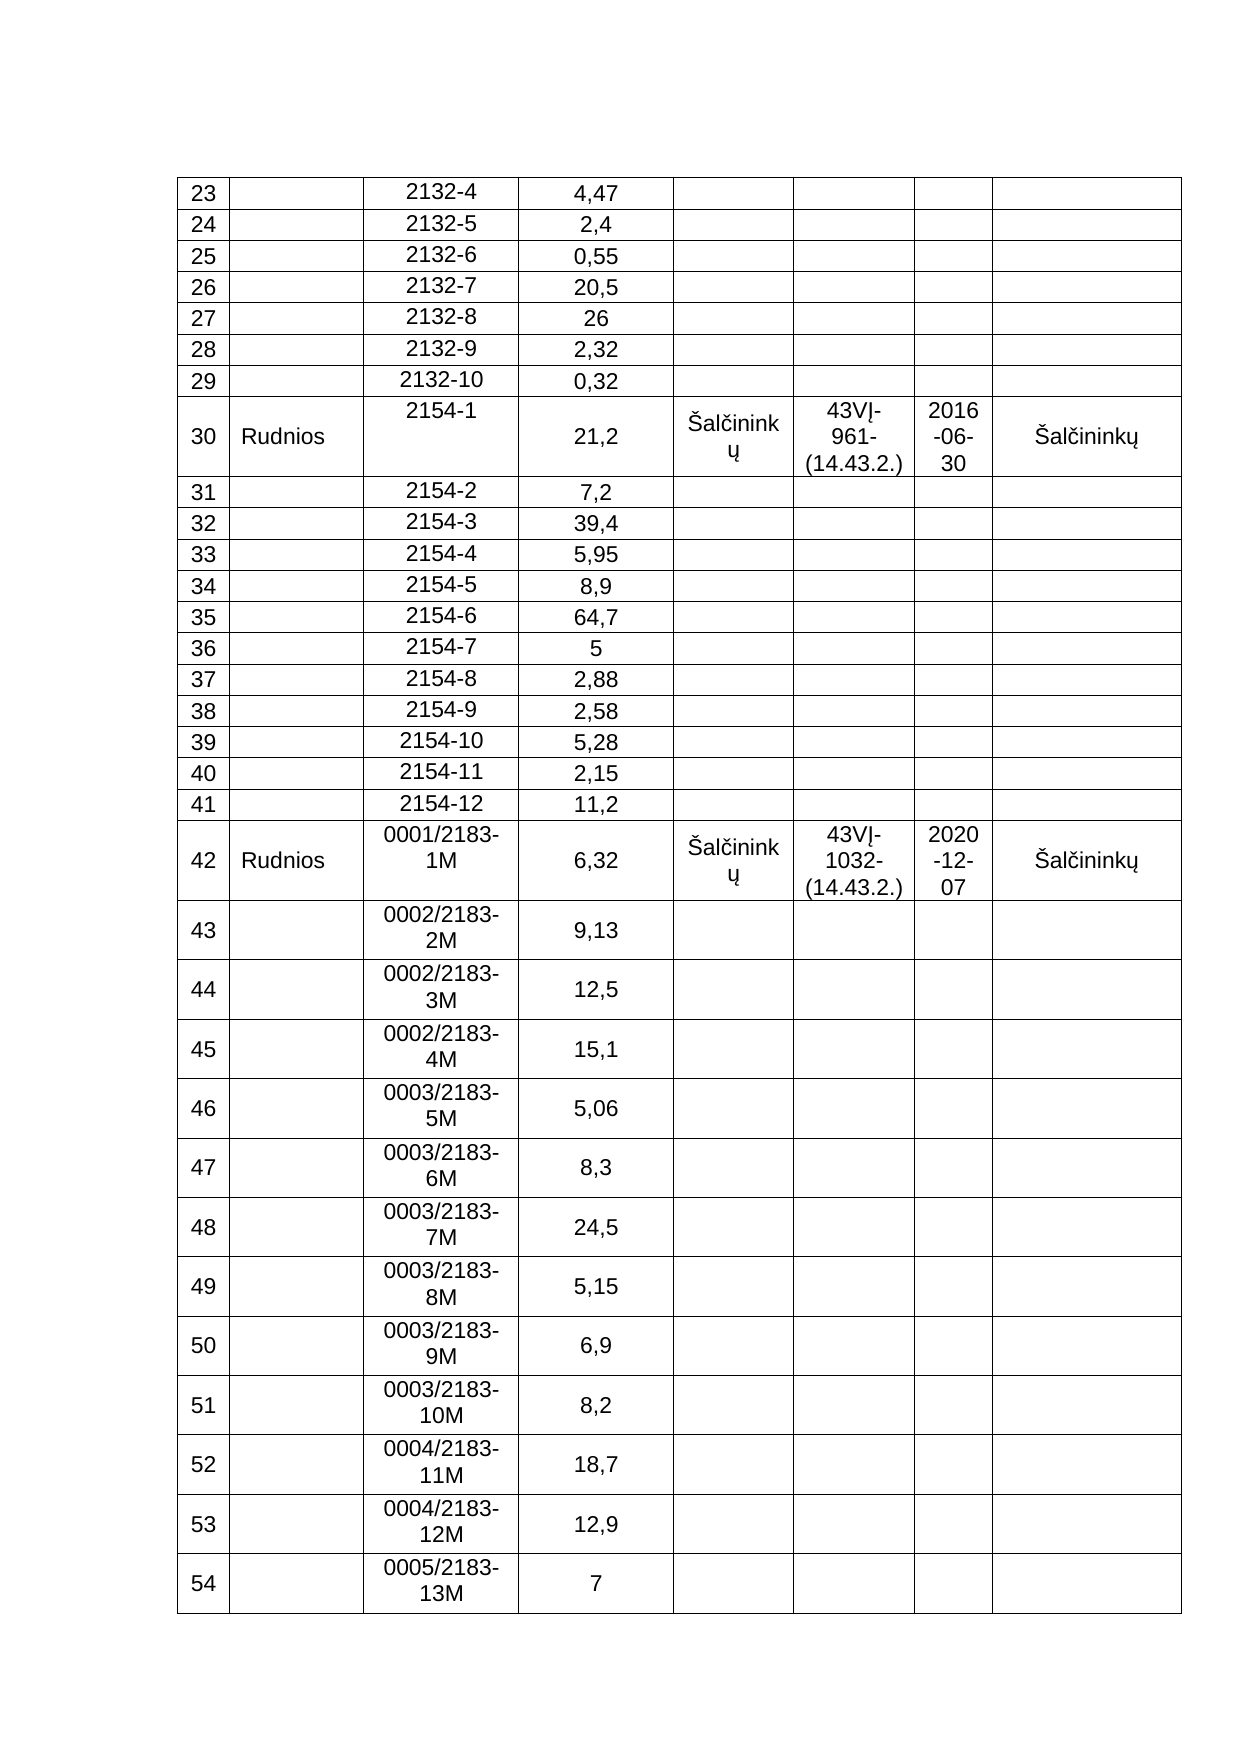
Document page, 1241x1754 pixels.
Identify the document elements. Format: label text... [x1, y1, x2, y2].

table_cell [794, 1257, 914, 1316]
table_cell 5,15 [519, 1257, 673, 1316]
table_cell [230, 790, 363, 820]
table_cell 6,9 [519, 1317, 673, 1375]
table_cell 42 [178, 821, 229, 900]
table_cell 2154-2 [364, 477, 518, 507]
table_cell [915, 1495, 992, 1553]
table_cell 0003/2183-7M [364, 1198, 518, 1256]
table_cell [230, 178, 363, 208]
table_cell [993, 633, 1181, 663]
table_cell [794, 1435, 914, 1494]
table_cell 39 [178, 727, 229, 757]
table_cell 8,3 [519, 1139, 673, 1197]
table_cell [915, 241, 992, 271]
table_cell [915, 1376, 992, 1434]
table_cell [794, 602, 914, 632]
table_cell 0002/2183-2M [364, 901, 518, 959]
table_cell Rudnios [230, 397, 363, 476]
table_cell [993, 1435, 1181, 1494]
table_cell [230, 960, 363, 1019]
table_cell 2,15 [519, 758, 673, 788]
table_cell 52 [178, 1435, 229, 1494]
table_cell [993, 1079, 1181, 1137]
table_cell [230, 272, 363, 302]
table_cell 11,2 [519, 790, 673, 820]
table_cell [794, 540, 914, 570]
table_cell 2132-10 [364, 366, 518, 396]
table_cell [915, 758, 992, 788]
table_cell [230, 602, 363, 632]
table_cell 51 [178, 1376, 229, 1434]
table_cell [993, 1257, 1181, 1316]
table_cell 2154-1 [364, 397, 518, 476]
table_cell [230, 1020, 363, 1078]
table_cell [993, 1139, 1181, 1197]
table_cell 0003/2183-9M [364, 1317, 518, 1375]
table_cell [993, 540, 1181, 570]
table_cell 2,58 [519, 696, 673, 726]
table_cell [993, 696, 1181, 726]
table_cell 0,55 [519, 241, 673, 271]
table_cell 15,1 [519, 1020, 673, 1078]
table_cell 50 [178, 1317, 229, 1375]
table_cell 2132-6 [364, 241, 518, 271]
table_cell [674, 901, 793, 959]
table_cell [993, 477, 1181, 507]
table_cell 2132-8 [364, 303, 518, 333]
table_cell [794, 1079, 914, 1137]
table_cell [230, 366, 363, 396]
table_cell [915, 901, 992, 959]
table_cell [915, 571, 992, 601]
table_cell 5,06 [519, 1079, 673, 1137]
table_cell [993, 901, 1181, 959]
table_cell [915, 1079, 992, 1137]
table_cell [993, 1317, 1181, 1375]
table_cell [230, 665, 363, 695]
table_cell [915, 727, 992, 757]
table_cell 6,32 [519, 821, 673, 900]
table_cell [674, 1257, 793, 1316]
table_cell [674, 1376, 793, 1434]
table_cell [230, 1257, 363, 1316]
table_cell [794, 1376, 914, 1434]
table_cell [915, 1198, 992, 1256]
table_cell 26 [519, 303, 673, 333]
table_cell [794, 696, 914, 726]
table_cell 2154-9 [364, 696, 518, 726]
table_cell 44 [178, 960, 229, 1019]
table_cell [674, 303, 793, 333]
table_cell 31 [178, 477, 229, 507]
table_cell 48 [178, 1198, 229, 1256]
table_cell 0002/2183-4M [364, 1020, 518, 1078]
table_cell 26 [178, 272, 229, 302]
table_cell 2132-4 [364, 178, 518, 208]
table_cell 7 [519, 1554, 673, 1612]
table_cell 0003/2183-10M [364, 1376, 518, 1434]
table_cell [230, 335, 363, 365]
table_cell [674, 178, 793, 208]
table_cell 25 [178, 241, 229, 271]
table_cell 2154-6 [364, 602, 518, 632]
table_cell [915, 1257, 992, 1316]
table_cell [674, 508, 793, 538]
table_cell [915, 1020, 992, 1078]
table_cell 5,28 [519, 727, 673, 757]
table_cell Šalčininkų [993, 397, 1181, 476]
table_cell [230, 540, 363, 570]
table_cell [993, 508, 1181, 538]
table_cell [674, 960, 793, 1019]
table_cell [993, 335, 1181, 365]
table_cell [915, 178, 992, 208]
table_cell 24 [178, 210, 229, 240]
table_cell [993, 790, 1181, 820]
table_cell [674, 758, 793, 788]
table_cell [674, 335, 793, 365]
table_cell 0004/2183-12M [364, 1495, 518, 1553]
table_cell [915, 960, 992, 1019]
table_cell [993, 303, 1181, 333]
table_cell [230, 758, 363, 788]
table_cell 8,2 [519, 1376, 673, 1434]
table_cell [794, 790, 914, 820]
table_cell [794, 901, 914, 959]
table_cell 38 [178, 696, 229, 726]
table_cell [993, 1020, 1181, 1078]
table_cell 2154-12 [364, 790, 518, 820]
table_cell [794, 633, 914, 663]
table_cell [674, 1079, 793, 1137]
table_cell 4,47 [519, 178, 673, 208]
table_cell [794, 1554, 914, 1612]
table_cell [915, 633, 992, 663]
table_cell [794, 241, 914, 271]
table_cell [993, 1198, 1181, 1256]
table_cell [230, 1554, 363, 1612]
table_cell [674, 210, 793, 240]
table_cell 45 [178, 1020, 229, 1078]
table_cell 53 [178, 1495, 229, 1553]
table_cell 36 [178, 633, 229, 663]
table_cell [915, 1317, 992, 1375]
table_cell [230, 1079, 363, 1137]
table_cell [915, 1139, 992, 1197]
table_cell [674, 1435, 793, 1494]
table_cell 41 [178, 790, 229, 820]
table_cell 0,32 [519, 366, 673, 396]
table_cell [674, 1020, 793, 1078]
table_cell [230, 1435, 363, 1494]
table_cell [915, 602, 992, 632]
table_cell [230, 477, 363, 507]
table_cell [794, 571, 914, 601]
table_cell 2154-4 [364, 540, 518, 570]
table_cell [915, 335, 992, 365]
table_cell [993, 665, 1181, 695]
table_cell [915, 508, 992, 538]
table_cell [674, 571, 793, 601]
table_cell [993, 1495, 1181, 1553]
table_cell [230, 633, 363, 663]
table_cell 2132-9 [364, 335, 518, 365]
table_cell [794, 758, 914, 788]
table_cell 2154-8 [364, 665, 518, 695]
table_cell [794, 1495, 914, 1553]
table_cell 54 [178, 1554, 229, 1612]
table_cell Šalčininkų [674, 397, 793, 476]
table_cell 7,2 [519, 477, 673, 507]
table_cell 2,88 [519, 665, 673, 695]
table_cell 12,9 [519, 1495, 673, 1553]
table_cell [915, 210, 992, 240]
table_cell 2154-5 [364, 571, 518, 601]
table_cell [674, 540, 793, 570]
table_cell [230, 210, 363, 240]
table_cell [674, 1495, 793, 1553]
table_cell [674, 366, 793, 396]
table_cell [794, 1198, 914, 1256]
table_cell 23 [178, 178, 229, 208]
table_cell [230, 696, 363, 726]
table_cell 27 [178, 303, 229, 333]
table_cell 34 [178, 571, 229, 601]
table_cell [993, 210, 1181, 240]
table_cell 47 [178, 1139, 229, 1197]
table_cell [674, 1554, 793, 1612]
table_cell 5 [519, 633, 673, 663]
table_cell [230, 901, 363, 959]
table_cell 24,5 [519, 1198, 673, 1256]
table_cell [230, 241, 363, 271]
table_cell [674, 633, 793, 663]
table_cell 35 [178, 602, 229, 632]
table_cell 33 [178, 540, 229, 570]
table_cell [993, 241, 1181, 271]
table_cell Šalčininkų [993, 821, 1181, 900]
table_cell 2154-3 [364, 508, 518, 538]
table_cell [674, 602, 793, 632]
table_cell [674, 1139, 793, 1197]
table_cell [993, 272, 1181, 302]
table_cell 40 [178, 758, 229, 788]
table_cell 2154-11 [364, 758, 518, 788]
table_cell [915, 1435, 992, 1494]
table_cell 2132-5 [364, 210, 518, 240]
table_cell 39,4 [519, 508, 673, 538]
table_cell 9,13 [519, 901, 673, 959]
table_cell [794, 1020, 914, 1078]
table_cell [794, 727, 914, 757]
table_cell [794, 1139, 914, 1197]
table_cell Šalčininkų [674, 821, 793, 900]
table_cell 32 [178, 508, 229, 538]
table_cell [674, 665, 793, 695]
table_cell [674, 241, 793, 271]
table_cell [230, 303, 363, 333]
table_cell [794, 960, 914, 1019]
table_cell 20,5 [519, 272, 673, 302]
table_cell 0003/2183-6M [364, 1139, 518, 1197]
table_cell 43VĮ-961-(14.43.2.) [794, 397, 914, 476]
table_cell 12,5 [519, 960, 673, 1019]
table_cell [993, 727, 1181, 757]
table_cell [794, 178, 914, 208]
table_cell [230, 1376, 363, 1434]
table_cell 46 [178, 1079, 229, 1137]
table_cell 21,2 [519, 397, 673, 476]
table_cell [993, 366, 1181, 396]
table_cell [230, 1317, 363, 1375]
table_cell [230, 1198, 363, 1256]
table_cell [915, 790, 992, 820]
table_cell [993, 960, 1181, 1019]
table_cell [993, 1376, 1181, 1434]
table_cell [794, 210, 914, 240]
table_cell [794, 366, 914, 396]
table_cell [674, 696, 793, 726]
table_cell [794, 665, 914, 695]
table_cell [674, 790, 793, 820]
table_cell [674, 272, 793, 302]
table_cell 18,7 [519, 1435, 673, 1494]
table_cell 5,95 [519, 540, 673, 570]
table_cell 2020-12-07 [915, 821, 992, 900]
table_cell 2,32 [519, 335, 673, 365]
table_cell [915, 540, 992, 570]
table_cell [674, 1317, 793, 1375]
table_cell [674, 727, 793, 757]
table_cell 2,4 [519, 210, 673, 240]
table_cell [794, 272, 914, 302]
table_cell [915, 303, 992, 333]
table_cell 64,7 [519, 602, 673, 632]
table_cell [915, 272, 992, 302]
table_cell 29 [178, 366, 229, 396]
table_cell 8,9 [519, 571, 673, 601]
table_cell 2016-06-30 [915, 397, 992, 476]
table_cell 0004/2183-11M [364, 1435, 518, 1494]
table_cell [915, 696, 992, 726]
table_cell 0003/2183-5M [364, 1079, 518, 1137]
table_cell [794, 303, 914, 333]
table_cell [993, 758, 1181, 788]
table_cell [794, 335, 914, 365]
table_cell 43VĮ-1032-(14.43.2.) [794, 821, 914, 900]
table_cell 28 [178, 335, 229, 365]
table_cell 30 [178, 397, 229, 476]
table_cell [993, 1554, 1181, 1612]
table_cell [674, 1198, 793, 1256]
table_cell [230, 1495, 363, 1553]
table_cell 2132-7 [364, 272, 518, 302]
table_cell [674, 477, 793, 507]
table_cell 0003/2183-8M [364, 1257, 518, 1316]
table_cell [915, 366, 992, 396]
table_cell 49 [178, 1257, 229, 1316]
table_cell 0002/2183-3M [364, 960, 518, 1019]
table_cell [794, 477, 914, 507]
table_cell [993, 178, 1181, 208]
table_cell [915, 477, 992, 507]
table_cell [230, 727, 363, 757]
table_cell 0005/2183-13M [364, 1554, 518, 1612]
table_cell 0001/2183-1M [364, 821, 518, 900]
table_cell 2154-7 [364, 633, 518, 663]
table_cell [794, 1317, 914, 1375]
table_cell [230, 508, 363, 538]
table_cell [915, 1554, 992, 1612]
table_cell [230, 571, 363, 601]
table_cell 43 [178, 901, 229, 959]
table_cell 37 [178, 665, 229, 695]
table_cell [230, 1139, 363, 1197]
table_cell [993, 571, 1181, 601]
table_cell [915, 665, 992, 695]
table_cell 2154-10 [364, 727, 518, 757]
table_cell [794, 508, 914, 538]
table_cell Rudnios [230, 821, 363, 900]
table_cell [993, 602, 1181, 632]
